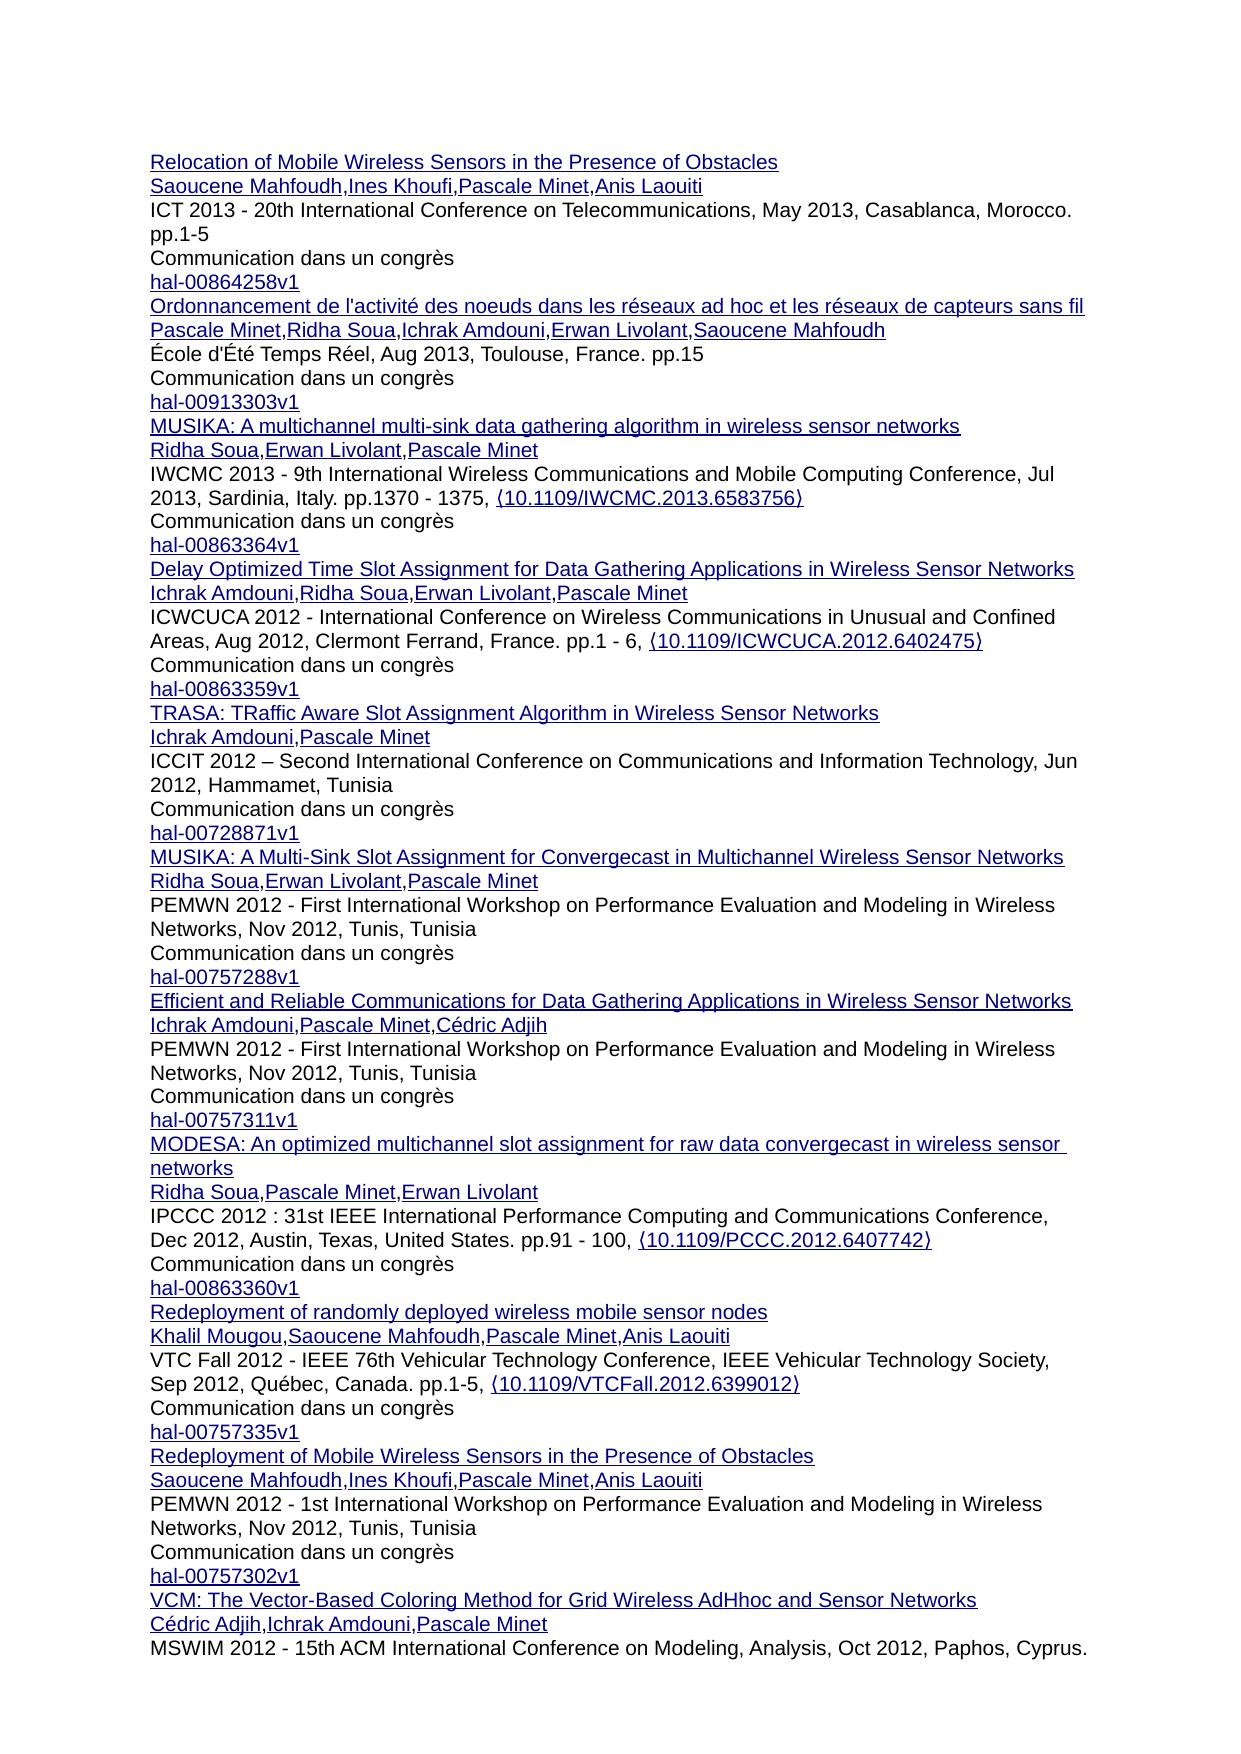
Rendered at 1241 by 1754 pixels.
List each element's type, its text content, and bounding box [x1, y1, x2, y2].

table_cell TRASA: TRaffic Aware Slot Assignment Algorithm in Wireless Sensor Networks Ichrak Amdouni,Pascale Minet ICCIT 2012 – Second International Conference on Communications and Information Technology, Jun 2012, Hammamet, Tunisia Communication dans un congrès hal-00728871v1 [150, 701, 1090, 845]
table_cell Relocation of Mobile Wireless Sensors in the Presence of Obstacles Saoucene Mahfoudh,Ines Khoufi,Pascale Minet,Anis Laouiti ICT 2013 - 20th International Conference on Telecommunications, May 2013, Casablanca, Morocco. pp.1-5 Communication dans un congrès hal-00864258v1 [150, 150, 1090, 294]
table_cell MODESA: An optimized multichannel slot assignment for raw data convergecast in wireless sensor networks Ridha Soua,Pascale Minet,Erwan Livolant IPCCC 2012 : 31st IEEE International Performance Computing and Communications Conference, Dec 2012, Austin, Texas, United States. pp.91 - 100, ⟨10.1109/PCCC.2012.6407742⟩ Communication dans un congrès hal-00863360v1 [150, 1132, 1090, 1300]
table_cell Redeployment of randomly deployed wireless mobile sensor nodes Khalil Mougou,Saoucene Mahfoudh,Pascale Minet,Anis Laouiti VTC Fall 2012 - IEEE 76th Vehicular Technology Conference, IEEE Vehicular Technology Society, Sep 2012, Québec, Canada. pp.1-5, ⟨10.1109/VTCFall.2012.6399012⟩ Communication dans un congrès hal-00757335v1 [150, 1300, 1090, 1444]
table_cell MUSIKA: A multichannel multi-sink data gathering algorithm in wireless sensor networks Ridha Soua,Erwan Livolant,Pascale Minet IWCMC 2013 - 9th International Wireless Communications and Mobile Computing Conference, Jul 2013, Sardinia, Italy. pp.1370 - 1375, ⟨10.1109/IWCMC.2013.6583756⟩ Communication dans un congrès hal-00863364v1 [150, 414, 1090, 557]
table_cell Delay Optimized Time Slot Assignment for Data Gathering Applications in Wireless Sensor Networks Ichrak Amdouni,Ridha Soua,Erwan Livolant,Pascale Minet ICWCUCA 2012 - International Conference on Wireless Communications in Unusual and Confined Areas, Aug 2012, Clermont Ferrand, France. pp.1 - 6, ⟨10.1109/ICWCUCA.2012.6402475⟩ Communication dans un congrès hal-00863359v1 [150, 557, 1090, 701]
table_cell Ordonnancement de l'activité des noeuds dans les réseaux ad hoc et les réseaux de capteurs sans ﬁl Pascale Minet,Ridha Soua,Ichrak Amdouni,Erwan Livolant,Saoucene Mahfoudh École d'Été Temps Réel, Aug 2013, Toulouse, France. pp.15 Communication dans un congrès hal-00913303v1 [150, 294, 1090, 413]
table_cell Redeployment of Mobile Wireless Sensors in the Presence of Obstacles Saoucene Mahfoudh,Ines Khoufi,Pascale Minet,Anis Laouiti PEMWN 2012 - 1st International Workshop on Performance Evaluation and Modeling in Wireless Networks, Nov 2012, Tunis, Tunisia Communication dans un congrès hal-00757302v1 [150, 1444, 1090, 1587]
table_cell VCM: The Vector-Based Coloring Method for Grid Wireless AdHhoc and Sensor Networks Cédric Adjih,Ichrak Amdouni,Pascale Minet MSWIM 2012 - 15th ACM International Conference on Modeling, Analysis, Oct 2012, Paphos, Cyprus. [150, 1588, 1090, 1659]
table_cell Efficient and Reliable Communications for Data Gathering Applications in Wireless Sensor Networks Ichrak Amdouni,Pascale Minet,Cédric Adjih PEMWN 2012 - First International Workshop on Performance Evaluation and Modeling in Wireless Networks, Nov 2012, Tunis, Tunisia Communication dans un congrès hal-00757311v1 [150, 989, 1090, 1132]
table_cell MUSIKA: A Multi-Sink Slot Assignment for Convergecast in Multichannel Wireless Sensor Networks Ridha Soua,Erwan Livolant,Pascale Minet PEMWN 2012 - First International Workshop on Performance Evaluation and Modeling in Wireless Networks, Nov 2012, Tunis, Tunisia Communication dans un congrès hal-00757288v1 [150, 845, 1090, 988]
